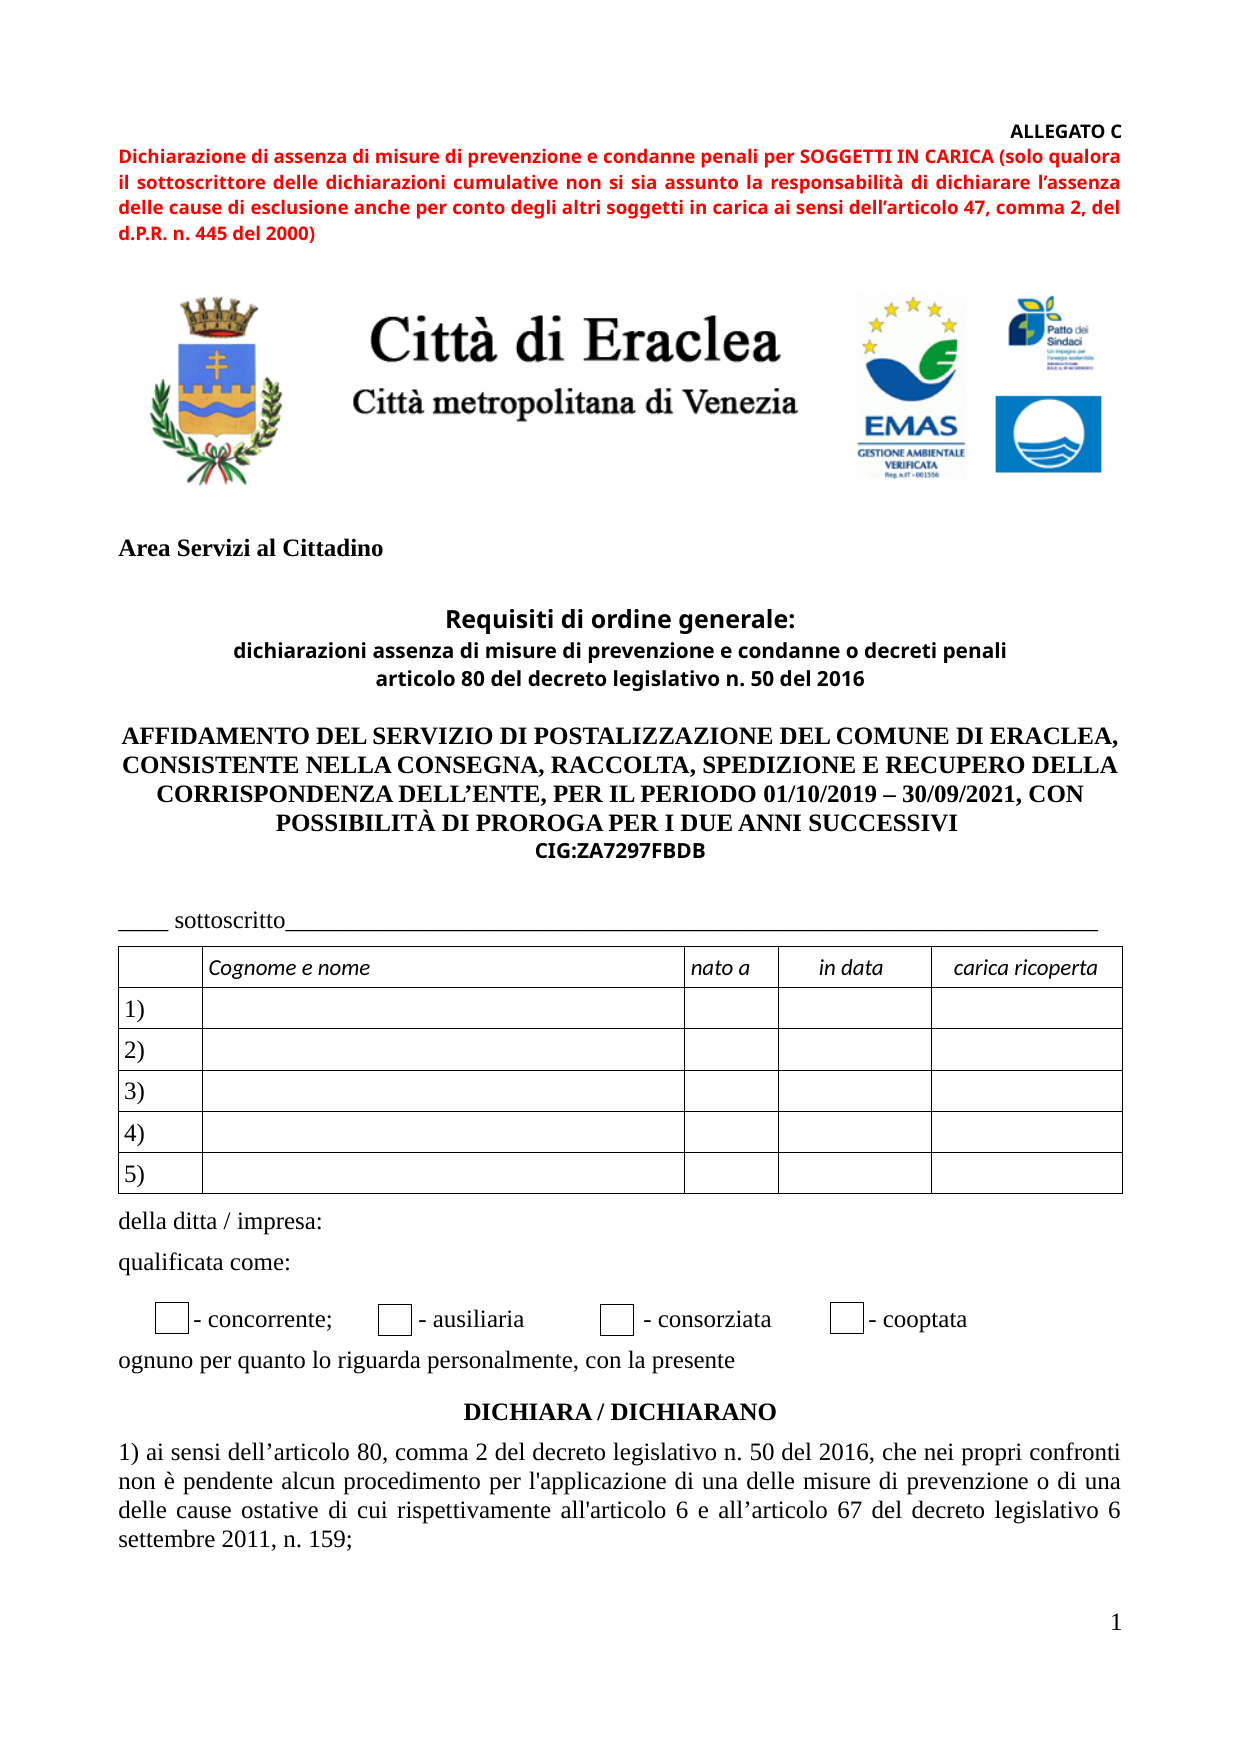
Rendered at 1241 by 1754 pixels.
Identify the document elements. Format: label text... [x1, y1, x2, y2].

text - cooptata [864, 1304, 1122, 1333]
table_cell [685, 1029, 778, 1069]
table_cell [685, 1112, 778, 1152]
text AFFIDAMENTO DEL SERVIZIO DI POSTALIZZAZIONE DEL COMUNE DI ERACLEA, CONSISTENTE NELLA CONSEGNA, RACCOLTA, SPEDIZIONE E RECUPERO DELLA CORRISPONDENZA DELL’ENTE, PER IL PERIODO 01/10/2019 – 30/09/2021, CON POSSIBILITÀ DI PROROGA PER I DUE ANNI SUCCESSIVI [118, 721, 1122, 836]
table_cell 2) [119, 1029, 202, 1069]
table_cell [685, 1071, 778, 1111]
table_cell [779, 1071, 931, 1111]
table_cell 4) [119, 1112, 202, 1152]
table_cell [203, 1153, 684, 1193]
text 1) ai sensi dell’articolo 80, comma 2 del decreto legislativo n. 50 del 2016, che nei propri confronti non è pendente alcun procedimento per l'applicazione di una delle misure di prevenzione o di una delle cause ostative di cui rispettivamente all'articolo 6 e all’articolo 67 del decreto legislativo 6 settembre 2011, n. 159; [118, 1437, 1122, 1552]
text ognuno per quanto lo riguarda personalmente, con la presente [118, 1345, 1122, 1373]
text della ditta / impresa: [118, 1206, 1122, 1235]
table_cell 1) [119, 988, 202, 1028]
table_header in data [779, 947, 931, 987]
text Area Servizi al Cittadino [118, 533, 1122, 562]
table_cell [779, 988, 931, 1028]
picture [118, 283, 1122, 496]
table_cell [932, 988, 1122, 1028]
table_cell [779, 1029, 931, 1069]
table_cell [932, 1029, 1122, 1069]
table_cell [779, 1112, 931, 1152]
table_cell 3) [119, 1071, 202, 1111]
table_cell [932, 1071, 1122, 1111]
table_header Cognome e nome [203, 947, 684, 987]
table_header nato a [685, 947, 778, 987]
table_cell [685, 1153, 778, 1193]
table_cell 5) [119, 1153, 202, 1193]
table_cell [779, 1153, 931, 1193]
text DICHIARA / DICHIARANO [118, 1397, 1122, 1426]
text Requisiti di ordine generale: [118, 602, 1122, 636]
table_header carica ricoperta [932, 947, 1122, 987]
table_cell [203, 1071, 684, 1111]
table_cell [932, 1153, 1122, 1193]
text Dichiarazione di assenza di misure di prevenzione e condanne penali per SOGGETTI IN CARICA (solo qualora il sottoscrittore delle dichiarazioni cumulative non si sia assunto la responsabilità di dichiarare l’assenza delle cause di esclusione anche per conto degli altri soggetti in carica ai sensi dell’articolo 47, comma 2, del d.P.R. n. 445 del 2000) [118, 144, 1122, 246]
table_header [119, 947, 202, 987]
text ____ sottoscritto_________________________________________________________________ [118, 905, 1122, 934]
table_cell [203, 1029, 684, 1069]
text ALLEGATO C [118, 118, 1122, 144]
table_cell [932, 1112, 1122, 1152]
table_cell [685, 988, 778, 1028]
text qualificata come: [118, 1247, 1122, 1275]
text - ausiliaria [412, 1304, 600, 1333]
text CIG:ZA7297FBDB [118, 836, 1122, 865]
text [118, 1304, 155, 1333]
table_cell [203, 988, 684, 1028]
table_cell [203, 1112, 684, 1152]
text - concorrente; [189, 1304, 378, 1333]
text articolo 80 del decreto legislativo n. 50 del 2016 [118, 664, 1122, 693]
text - consorziata [634, 1304, 830, 1333]
text dichiarazioni assenza di misure di prevenzione e condanne o decreti penali [118, 636, 1122, 664]
